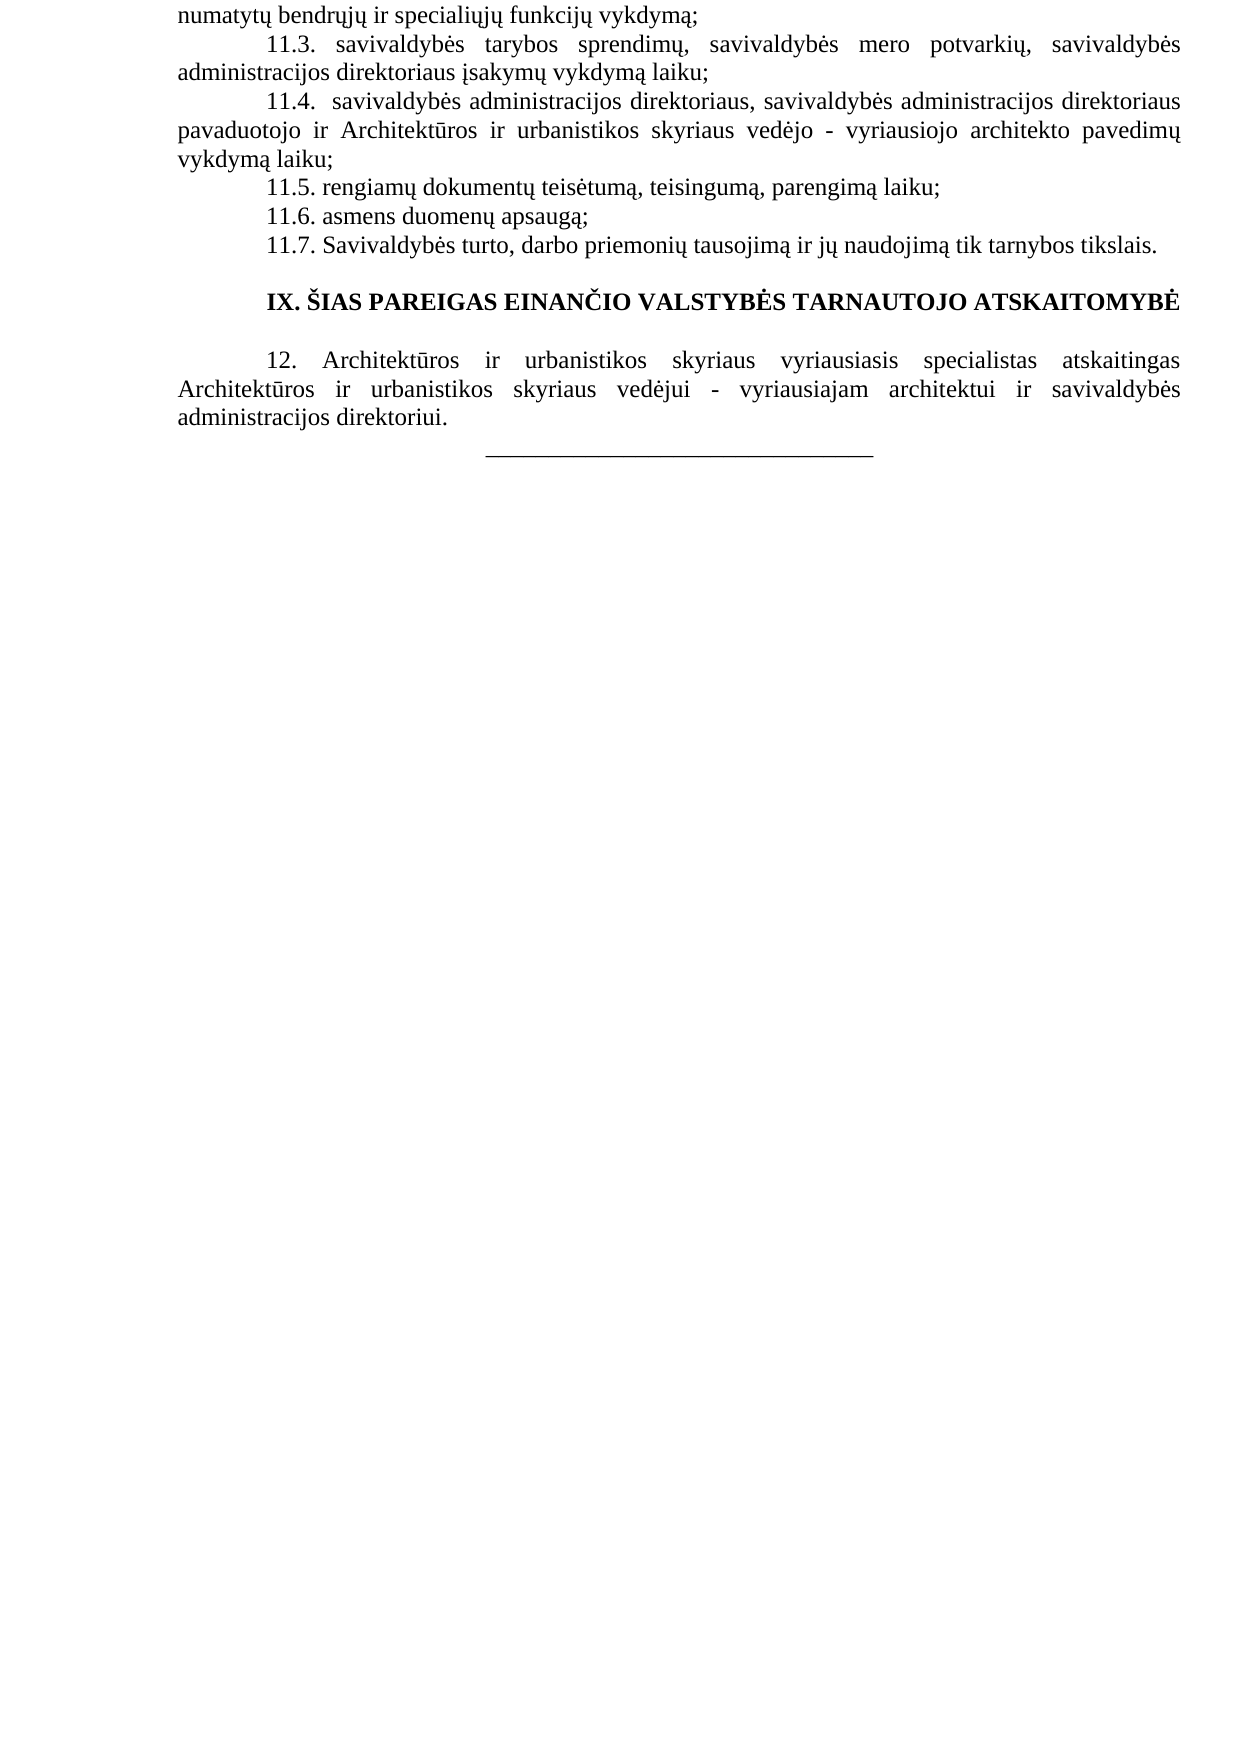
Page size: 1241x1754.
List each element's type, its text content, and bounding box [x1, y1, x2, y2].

text 11.3. savivaldybės tarybos sprendimų, savivaldybės mero potvarkių, savivaldybės administracijos direktoriaus įsakymų vykdymą laiku; [177, 29, 1181, 86]
text _______________________________ [177, 431, 1181, 460]
text numatytų bendrųjų ir specialiųjų funkcijų vykdymą; [177, 0, 1181, 29]
text 11.5. rengiamų dokumentų teisėtumą, teisingumą, parengimą laiku; [177, 172, 1181, 201]
text 11.6. asmens duomenų apsaugą; [177, 201, 1181, 230]
text 11.7. Savivaldybės turto, darbo priemonių tausojimą ir jų naudojimą tik tarnybos tikslais. [177, 230, 1181, 259]
text 11.4. savivaldybės administracijos direktoriaus, savivaldybės administracijos direktoriaus pavaduotojo ir Architektūros ir urbanistikos skyriaus vedėjo - vyriausiojo architekto pavedimų vykdymą laiku; [177, 86, 1181, 172]
text 12. Architektūros ir urbanistikos skyriaus vyriausiasis specialistas atskaitingas Architektūros ir urbanistikos skyriaus vedėjui - vyriausiajam architektui ir savivaldybės administracijos direktoriui. [177, 345, 1181, 431]
text IX. ŠIAS PAREIGAS EINANČIO VALSTYBĖS TARNAUTOJO ATSKAITOMYBĖ [177, 287, 1181, 316]
